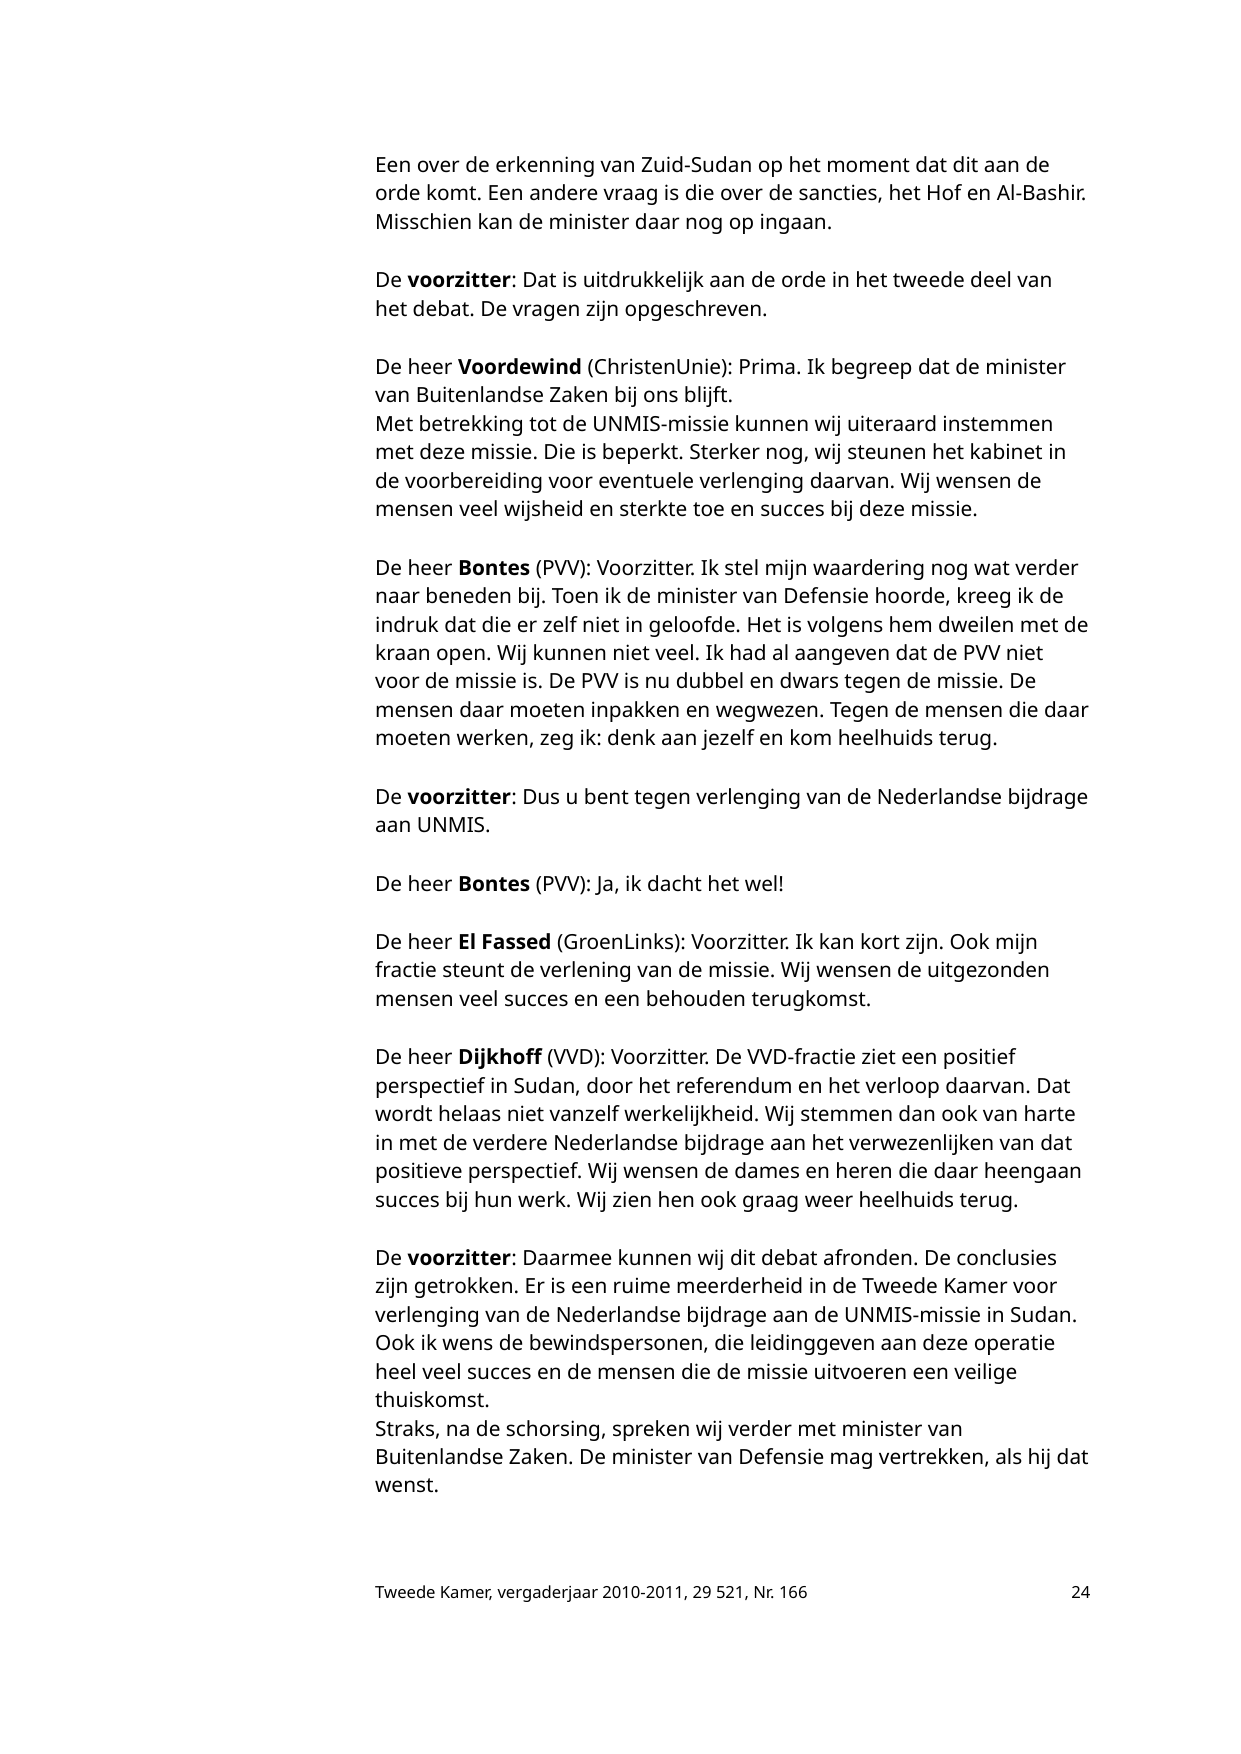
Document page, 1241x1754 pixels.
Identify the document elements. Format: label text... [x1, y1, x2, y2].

text Straks, na de schorsing, spreken wij verder met minister van Buitenlandse Zaken. De minister van Defensie mag vertrekken, als hij dat wenst. [375, 1414, 1090, 1499]
text De heer El Fassed (GroenLinks): Voorzitter. Ik kan kort zijn. Ook mijn fractie steunt de verlening van de missie. Wij wensen de uitgezonden mensen veel succes en een behouden terugkomst. [375, 927, 1090, 1012]
text De heer Bontes (PVV): Voorzitter. Ik stel mijn waardering nog wat verder naar beneden bij. Toen ik de minister van Defensie hoorde, kreeg ik de indruk dat die er zelf niet in geloofde. Het is volgens hem dweilen met de kraan open. Wij kunnen niet veel. Ik had al aangeven dat de PVV niet voor de missie is. De PVV is nu dubbel en dwars tegen de missie. De mensen daar moeten inpakken en wegwezen. Tegen de mensen die daar moeten werken, zeg ik: denk aan jezelf en kom heelhuids terug. [375, 553, 1090, 752]
text De heer Bontes (PVV): Ja, ik dacht het wel! [375, 869, 1090, 897]
text De voorzitter: Dat is uitdrukkelijk aan de orde in het tweede deel van het debat. De vragen zijn opgeschreven. [375, 265, 1090, 322]
text De heer Voordewind (ChristenUnie): Prima. Ik begreep dat de minister van Buitenlandse Zaken bij ons blijft. [375, 352, 1090, 409]
text De heer Dijkhoff (VVD): Voorzitter. De VVD-fractie ziet een positief perspectief in Sudan, door het referendum en het verloop daarvan. Dat wordt helaas niet vanzelf werkelijkheid. Wij stemmen dan ook van harte in met de verdere Nederlandse bijdrage aan het verwezenlijken van dat positieve perspectief. Wij wensen de dames en heren die daar heengaan succes bij hun werk. Wij zien hen ook graag weer heelhuids terug. [375, 1042, 1090, 1213]
text Een over de erkenning van Zuid-Sudan op het moment dat dit aan de orde komt. Een andere vraag is die over de sancties, het Hof en Al-Bashir. Misschien kan de minister daar nog op ingaan. [375, 150, 1090, 235]
text De voorzitter: Daarmee kunnen wij dit debat afronden. De conclusies zijn getrokken. Er is een ruime meerderheid in de Tweede Kamer voor verlenging van de Nederlandse bijdrage aan de UNMIS-missie in Sudan. Ook ik wens de bewindspersonen, die leidinggeven aan deze operatie heel veel succes en de mensen die de missie uitvoeren een veilige thuiskomst. [375, 1243, 1090, 1414]
text De voorzitter: Dus u bent tegen verlenging van de Nederlandse bijdrage aan UNMIS. [375, 782, 1090, 839]
text Met betrekking tot de UNMIS-missie kunnen wij uiteraard instemmen met deze missie. Die is beperkt. Sterker nog, wij steunen het kabinet in de voorbereiding voor eventuele verlenging daarvan. Wij wensen de mensen veel wijsheid en sterkte toe en succes bij deze missie. [375, 409, 1090, 523]
